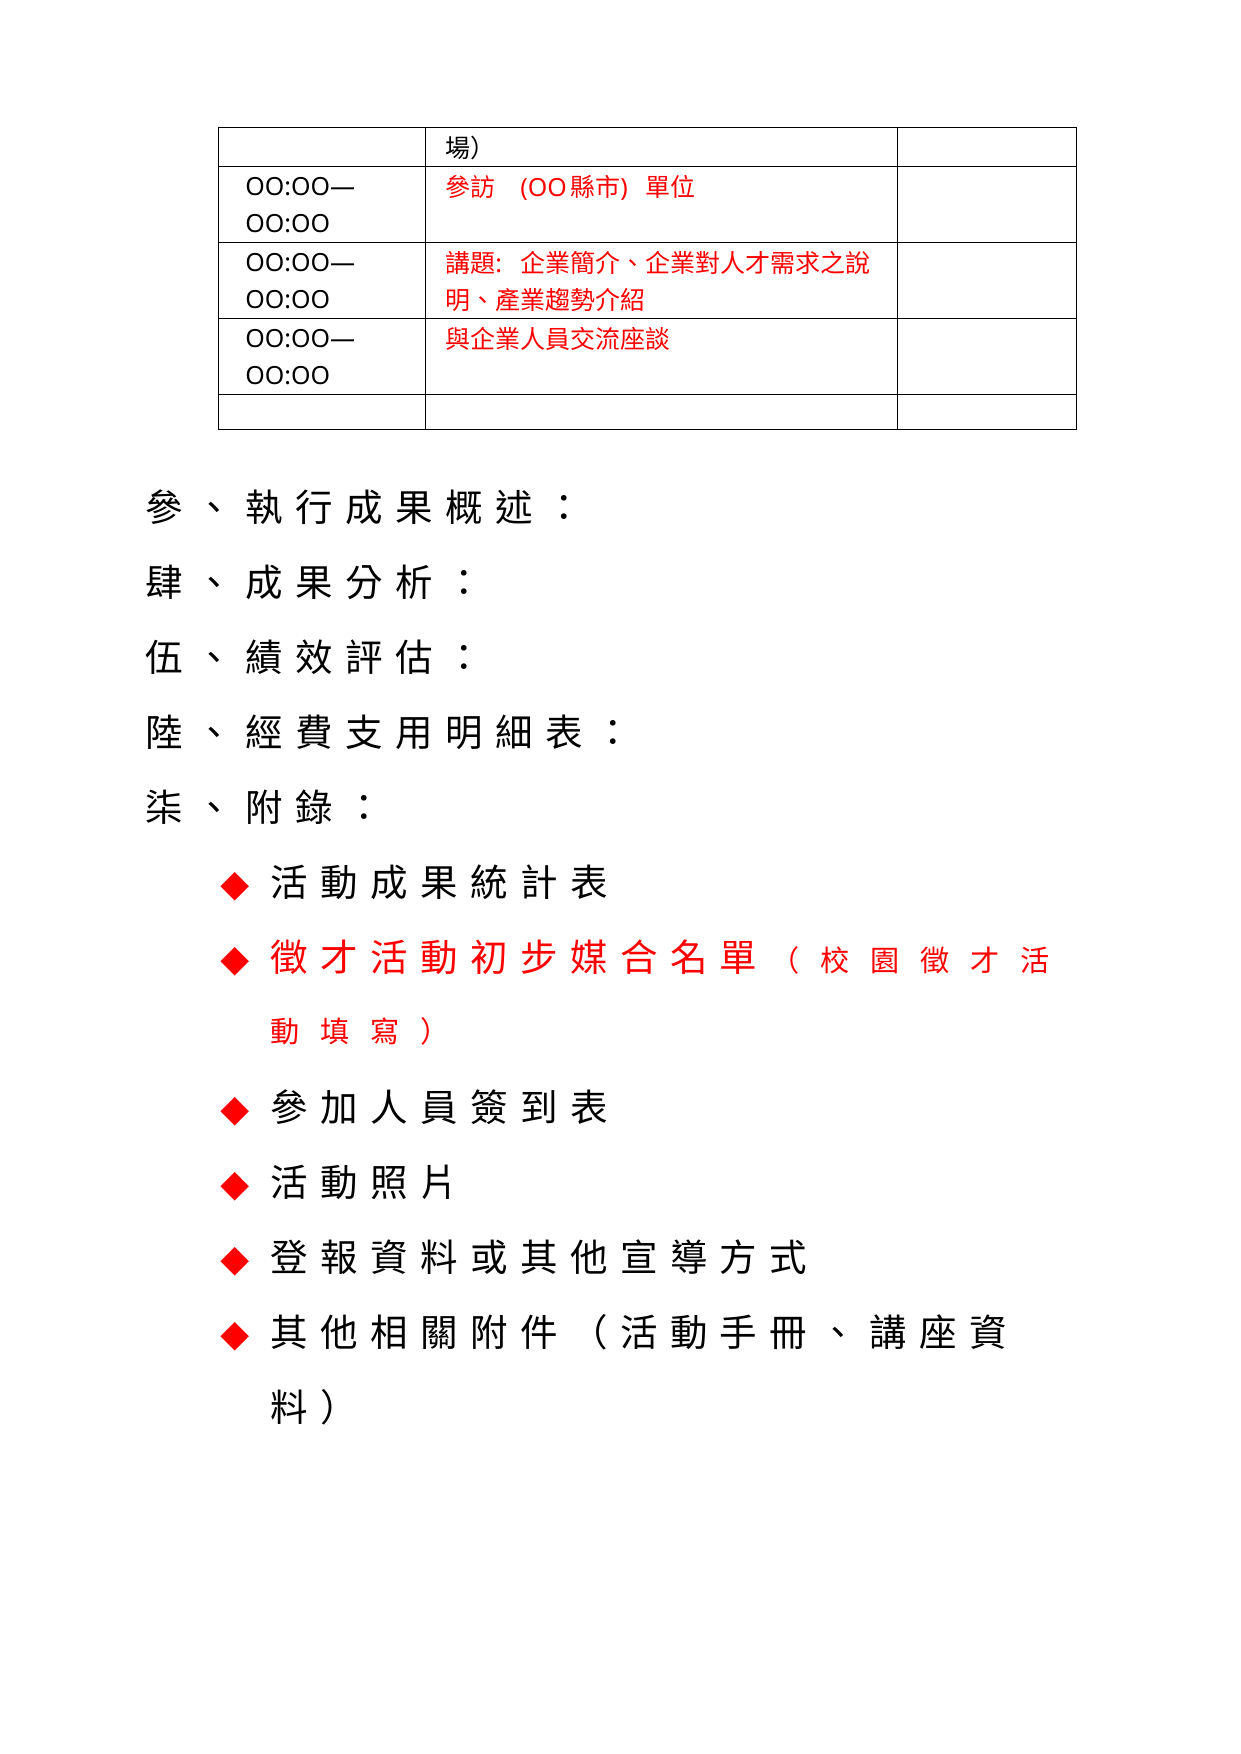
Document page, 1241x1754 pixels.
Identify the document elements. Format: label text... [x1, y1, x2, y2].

table_cell [898, 128, 1076, 166]
table_cell OO:OO—OO:OO [219, 167, 425, 242]
table_cell [219, 128, 425, 166]
list 活動成果統計表 [220, 842, 1095, 917]
text 陸、經費支用明細表： [145, 692, 1095, 767]
list 登報資料或其他宣導方式 [220, 1217, 1095, 1292]
table_cell [898, 395, 1076, 429]
table_cell OO:OO—OO:OO [219, 243, 425, 318]
table_cell [898, 243, 1076, 318]
text 柒、附錄： [145, 767, 1095, 842]
text 參、執行成果概述： [145, 467, 1095, 542]
table_cell 講題:企業簡介、企業對人才需求之說明、產業趨勢介紹 [426, 243, 897, 318]
list 其他相關附件（活動手冊、講座資料） [220, 1292, 1095, 1442]
table_cell 場） [426, 128, 897, 166]
table_cell OO:OO—OO:OO [219, 319, 425, 394]
table_cell 參訪 (OO縣市) 單位 [426, 167, 897, 242]
list 徵才活動初步媒合名單（校園徵才活動填寫） [220, 917, 1095, 1067]
table_cell [426, 395, 897, 429]
table_cell 與企業人員交流座談 [426, 319, 897, 394]
list 活動照片 [220, 1142, 1095, 1217]
table_cell [219, 395, 425, 429]
table_cell [898, 167, 1076, 242]
text 伍、績效評估： [145, 617, 1095, 692]
text 肆、成果分析： [145, 542, 1095, 617]
list 參加人員簽到表 [220, 1067, 1095, 1142]
table_cell [898, 319, 1076, 394]
